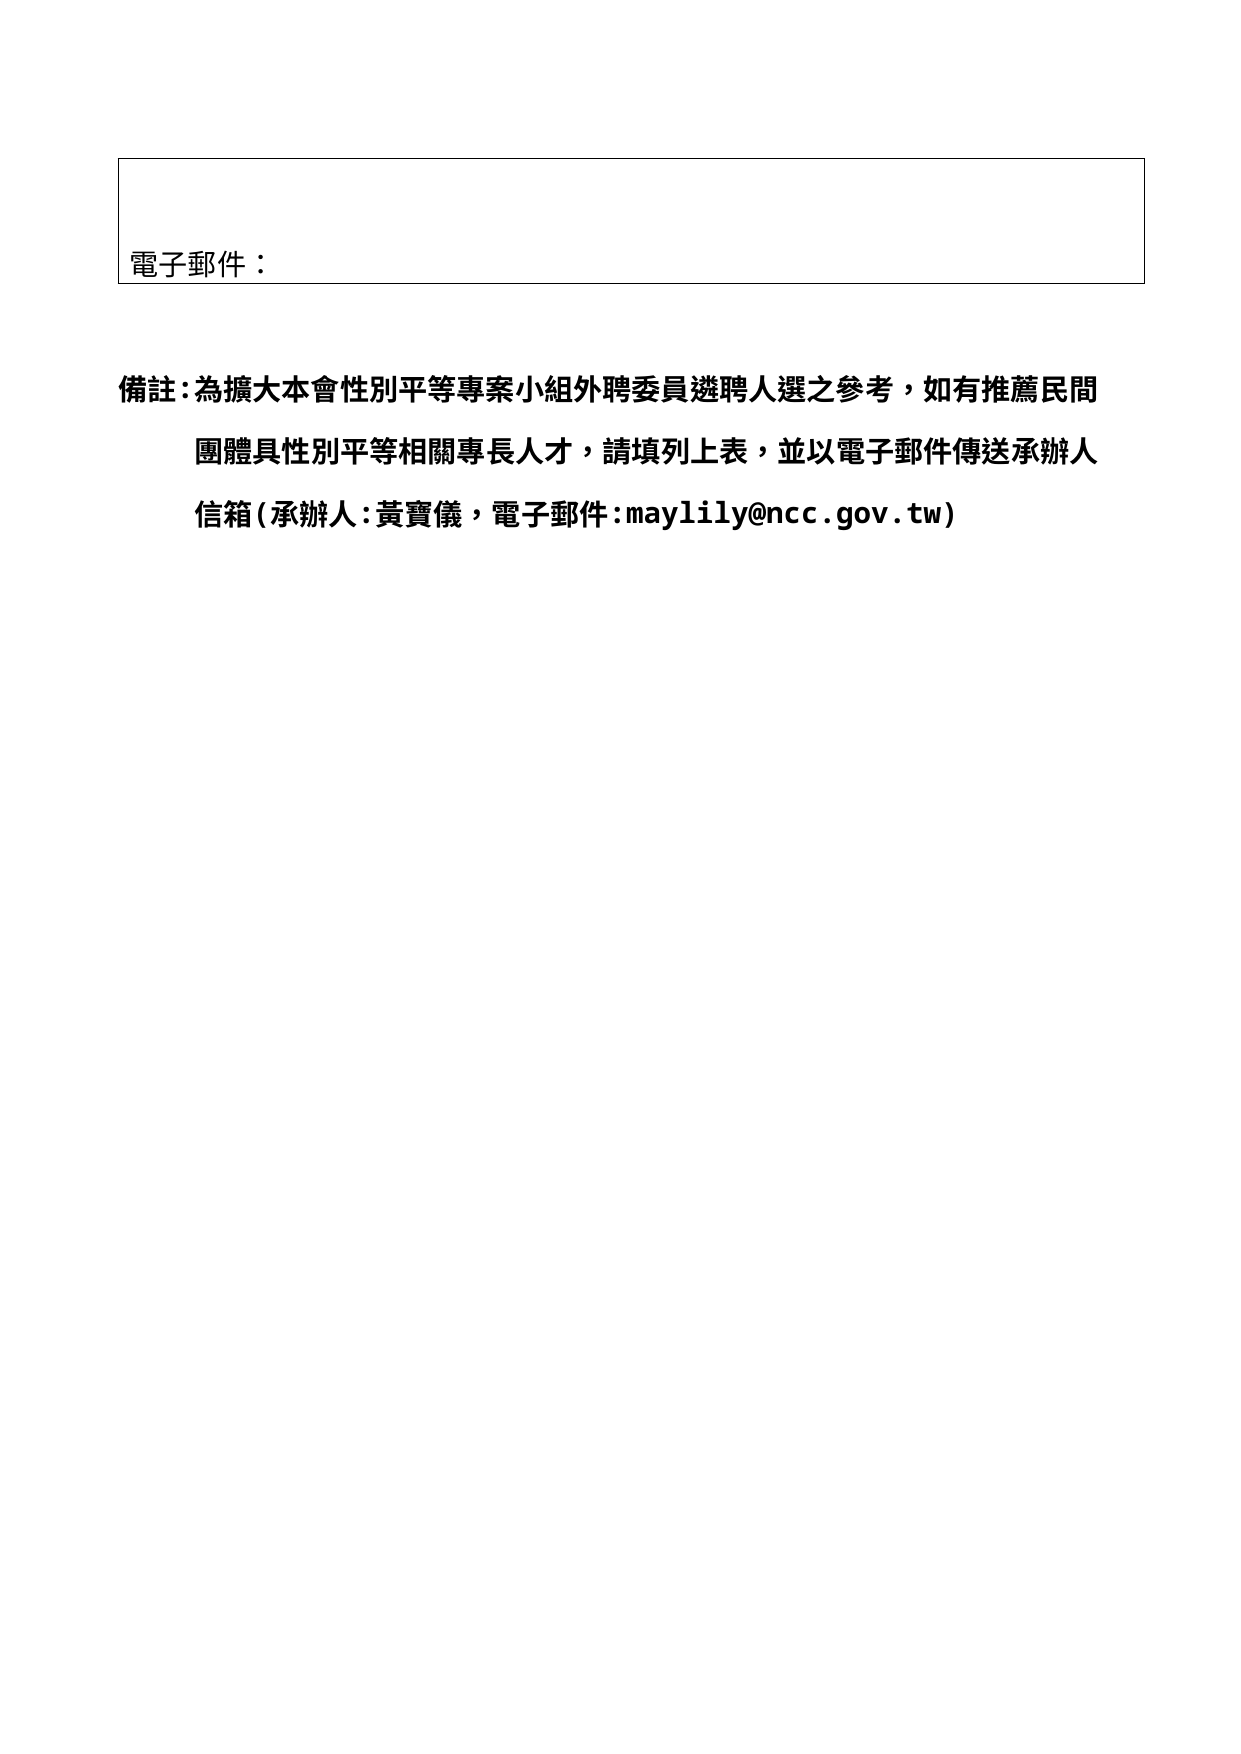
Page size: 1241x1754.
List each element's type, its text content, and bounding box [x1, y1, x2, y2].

table_cell 電子郵件： [119, 159, 1144, 283]
text 備註:為擴大本會性別平等專案小組外聘委員遴聘人選之參考，如有推薦民間團體具性別平等相關專長人才，請填列上表，並以電子郵件傳送承辦人信箱(承辦人:黃寶儀，電子郵件:maylily@ncc.gov.tw) [118, 346, 1122, 533]
